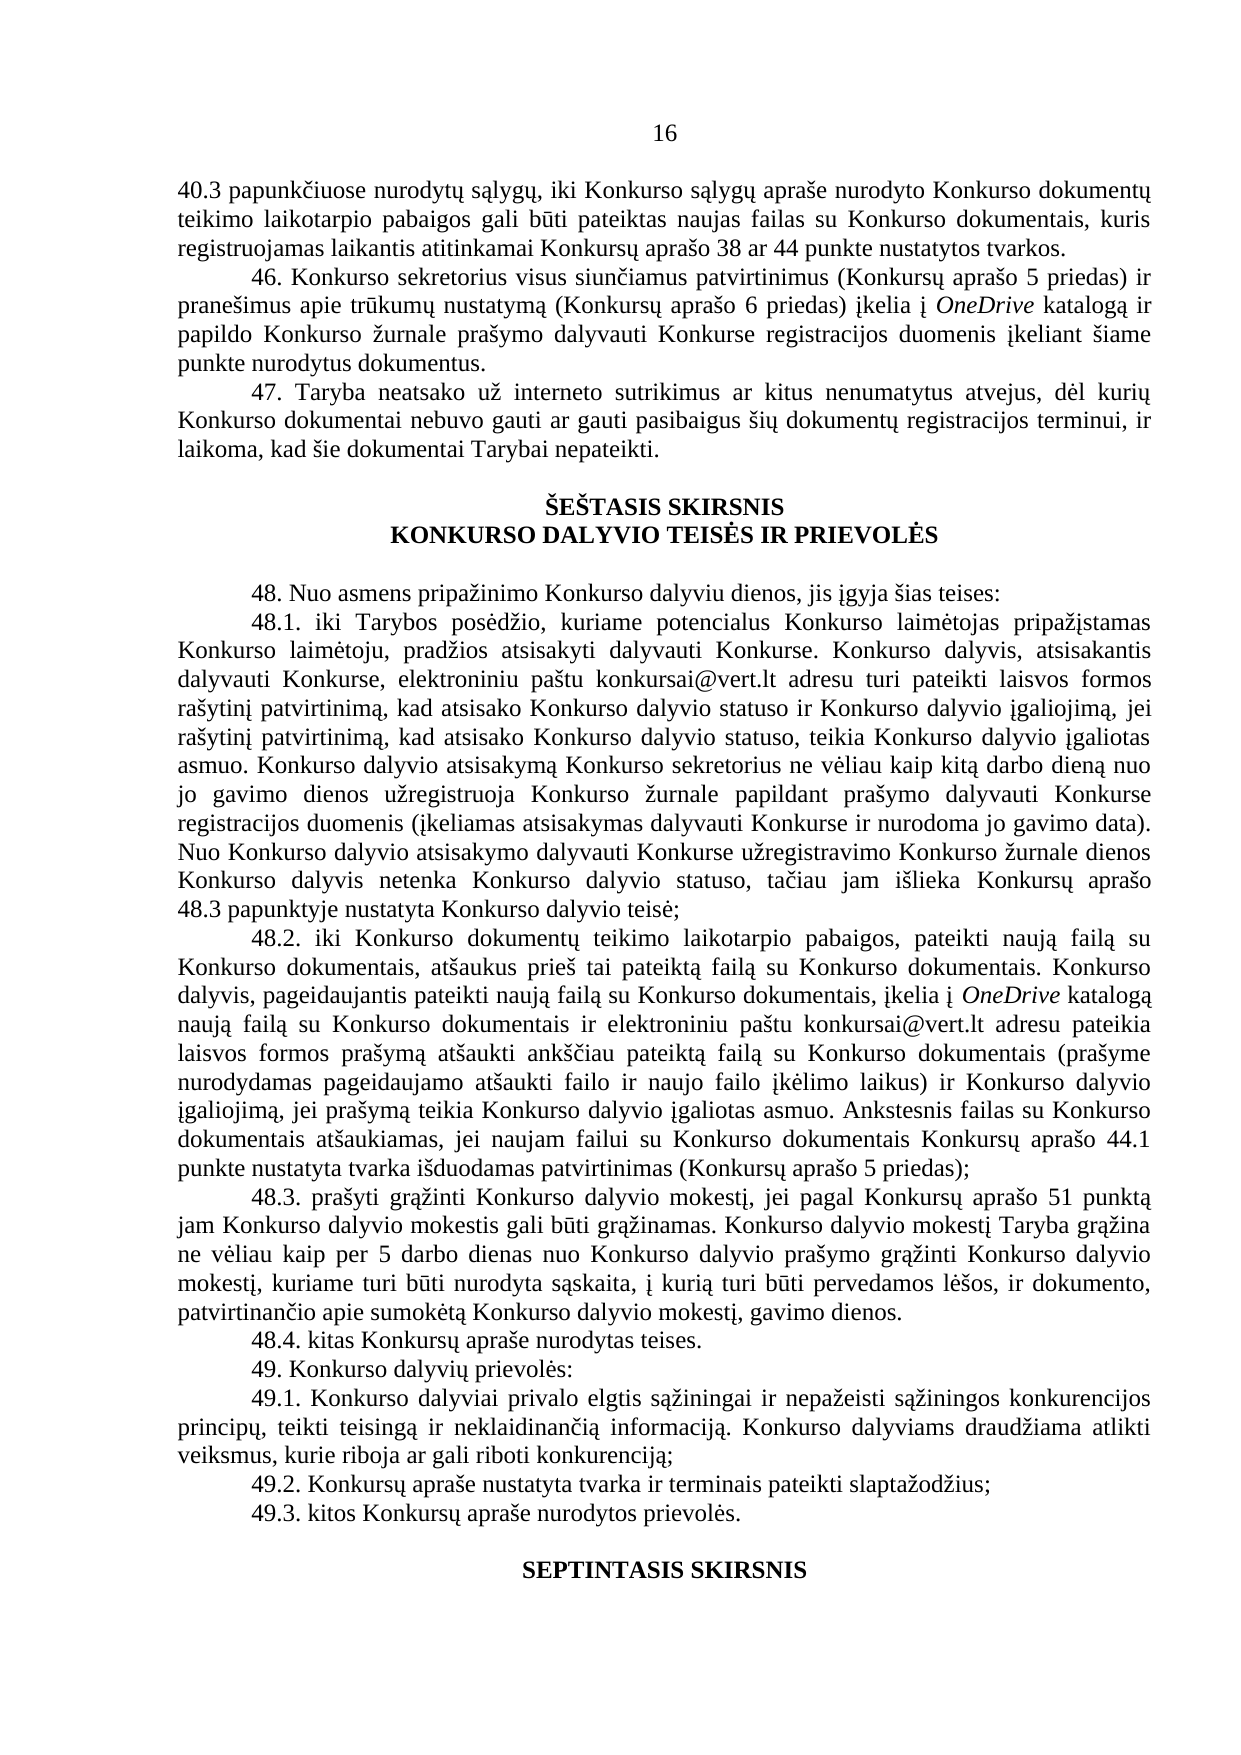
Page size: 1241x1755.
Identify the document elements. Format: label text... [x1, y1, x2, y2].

text SEPTINTASIS SKIRSNIS [177, 1556, 1152, 1584]
text 48.2. iki Konkurso dokumentų teikimo laikotarpio pabaigos, pateikti naują failą su Konkurso dokumentais, atšaukus prieš tai pateiktą failą su Konkurso dokumentais. Konkurso dalyvis, pageidaujantis pateikti naują failą su Konkurso dokumentais, įkelia į OneDrive katalogą naują failą su Konkurso dokumentais ir elektroniniu paštu konkursai@vert.lt adresu pateikia laisvos formos prašymą atšaukti ankščiau pateiktą failą su Konkurso dokumentais (prašyme nurodydamas pageidaujamo atšaukti failo ir naujo failo įkėlimo laikus) ir Konkurso dalyvio įgaliojimą, jei prašymą teikia Konkurso dalyvio įgaliotas asmuo. Ankstesnis failas su Konkurso dokumentais atšaukiamas, jei naujam failui su Konkurso dokumentais Konkursų aprašo 44.1 punkte nustatyta tvarka išduodamas patvirtinimas (Konkursų aprašo 5 priedas); [177, 923, 1152, 1182]
text 49.3. kitos Konkursų apraše nurodytos prievolės. [177, 1498, 1152, 1527]
text 48.1. iki Tarybos posėdžio, kuriame potencialus Konkurso laimėtojas pripažįstamas Konkurso laimėtoju, pradžios atsisakyti dalyvauti Konkurse. Konkurso dalyvis, atsisakantis dalyvauti Konkurse, elektroniniu paštu konkursai@vert.lt adresu turi pateikti laisvos formos rašytinį patvirtinimą, kad atsisako Konkurso dalyvio statuso ir Konkurso dalyvio įgaliojimą, jei rašytinį patvirtinimą, kad atsisako Konkurso dalyvio statuso, teikia Konkurso dalyvio įgaliotas asmuo. Konkurso dalyvio atsisakymą Konkurso sekretorius ne vėliau kaip kitą darbo dieną nuo jo gavimo dienos užregistruoja Konkurso žurnale papildant prašymo dalyvauti Konkurse registracijos duomenis (įkeliamas atsisakymas dalyvauti Konkurse ir nurodoma jo gavimo data). Nuo Konkurso dalyvio atsisakymo dalyvauti Konkurse užregistravimo Konkurso žurnale dienos Konkurso dalyvis netenka Konkurso dalyvio statuso, tačiau jam išlieka Konkursų aprašo 48.3 papunktyje nustatyta Konkurso dalyvio teisė; [177, 607, 1152, 923]
text 49.2. Konkursų apraše nustatyta tvarka ir terminais pateikti slaptažodžius; [177, 1469, 1152, 1498]
text 40.3 papunkčiuose nurodytų sąlygų, iki Konkurso sąlygų apraše nurodyto Konkurso dokumentų teikimo laikotarpio pabaigos gali būti pateiktas naujas failas su Konkurso dokumentais, kuris registruojamas laikantis atitinkamai Konkursų aprašo 38 ar 44 punkte nustatytos tvarkos. [177, 176, 1152, 262]
text 47. Taryba neatsako už interneto sutrikimus ar kitus nenumatytus atvejus, dėl kurių Konkurso dokumentai nebuvo gauti ar gauti pasibaigus šių dokumentų registracijos terminui, ir laikoma, kad šie dokumentai Tarybai nepateikti. [177, 377, 1152, 463]
text 48.3. prašyti grąžinti Konkurso dalyvio mokestį, jei pagal Konkursų aprašo 51 punktą jam Konkurso dalyvio mokestis gali būti grąžinamas. Konkurso dalyvio mokestį Taryba grąžina ne vėliau kaip per 5 darbo dienas nuo Konkurso dalyvio prašymo grąžinti Konkurso dalyvio mokestį, kuriame turi būti nurodyta sąskaita, į kurią turi būti pervedamos lėšos, ir dokumento, patvirtinančio apie sumokėtą Konkurso dalyvio mokestį, gavimo dienos. [177, 1182, 1152, 1326]
text 46. Konkurso sekretorius visus siunčiamus patvirtinimus (Konkursų aprašo 5 priedas) ir pranešimus apie trūkumų nustatymą (Konkursų aprašo 6 priedas) įkelia į OneDrive katalogą ir papildo Konkurso žurnale prašymo dalyvauti Konkurse registracijos duomenis įkeliant šiame punkte nurodytus dokumentus. [177, 262, 1152, 377]
text 49. Konkurso dalyvių prievolės: [177, 1354, 1152, 1383]
text 49.1. Konkurso dalyviai privalo elgtis sąžiningai ir nepažeisti sąžiningos konkurencijos principų, teikti teisingą ir neklaidinančią informaciją. Konkurso dalyviams draudžiama atlikti veiksmus, kurie riboja ar gali riboti konkurenciją; [177, 1383, 1152, 1469]
text 48.4. kitas Konkursų apraše nurodytas teises. [177, 1326, 1152, 1354]
text 48. Nuo asmens pripažinimo Konkurso dalyviu dienos, jis įgyja šias teises: [177, 578, 1152, 607]
text KONKURSO DALYVIO TEISĖS IR PRIEVOLĖS [177, 521, 1152, 549]
text ŠEŠTASIS SKIRSNIS [177, 492, 1152, 521]
